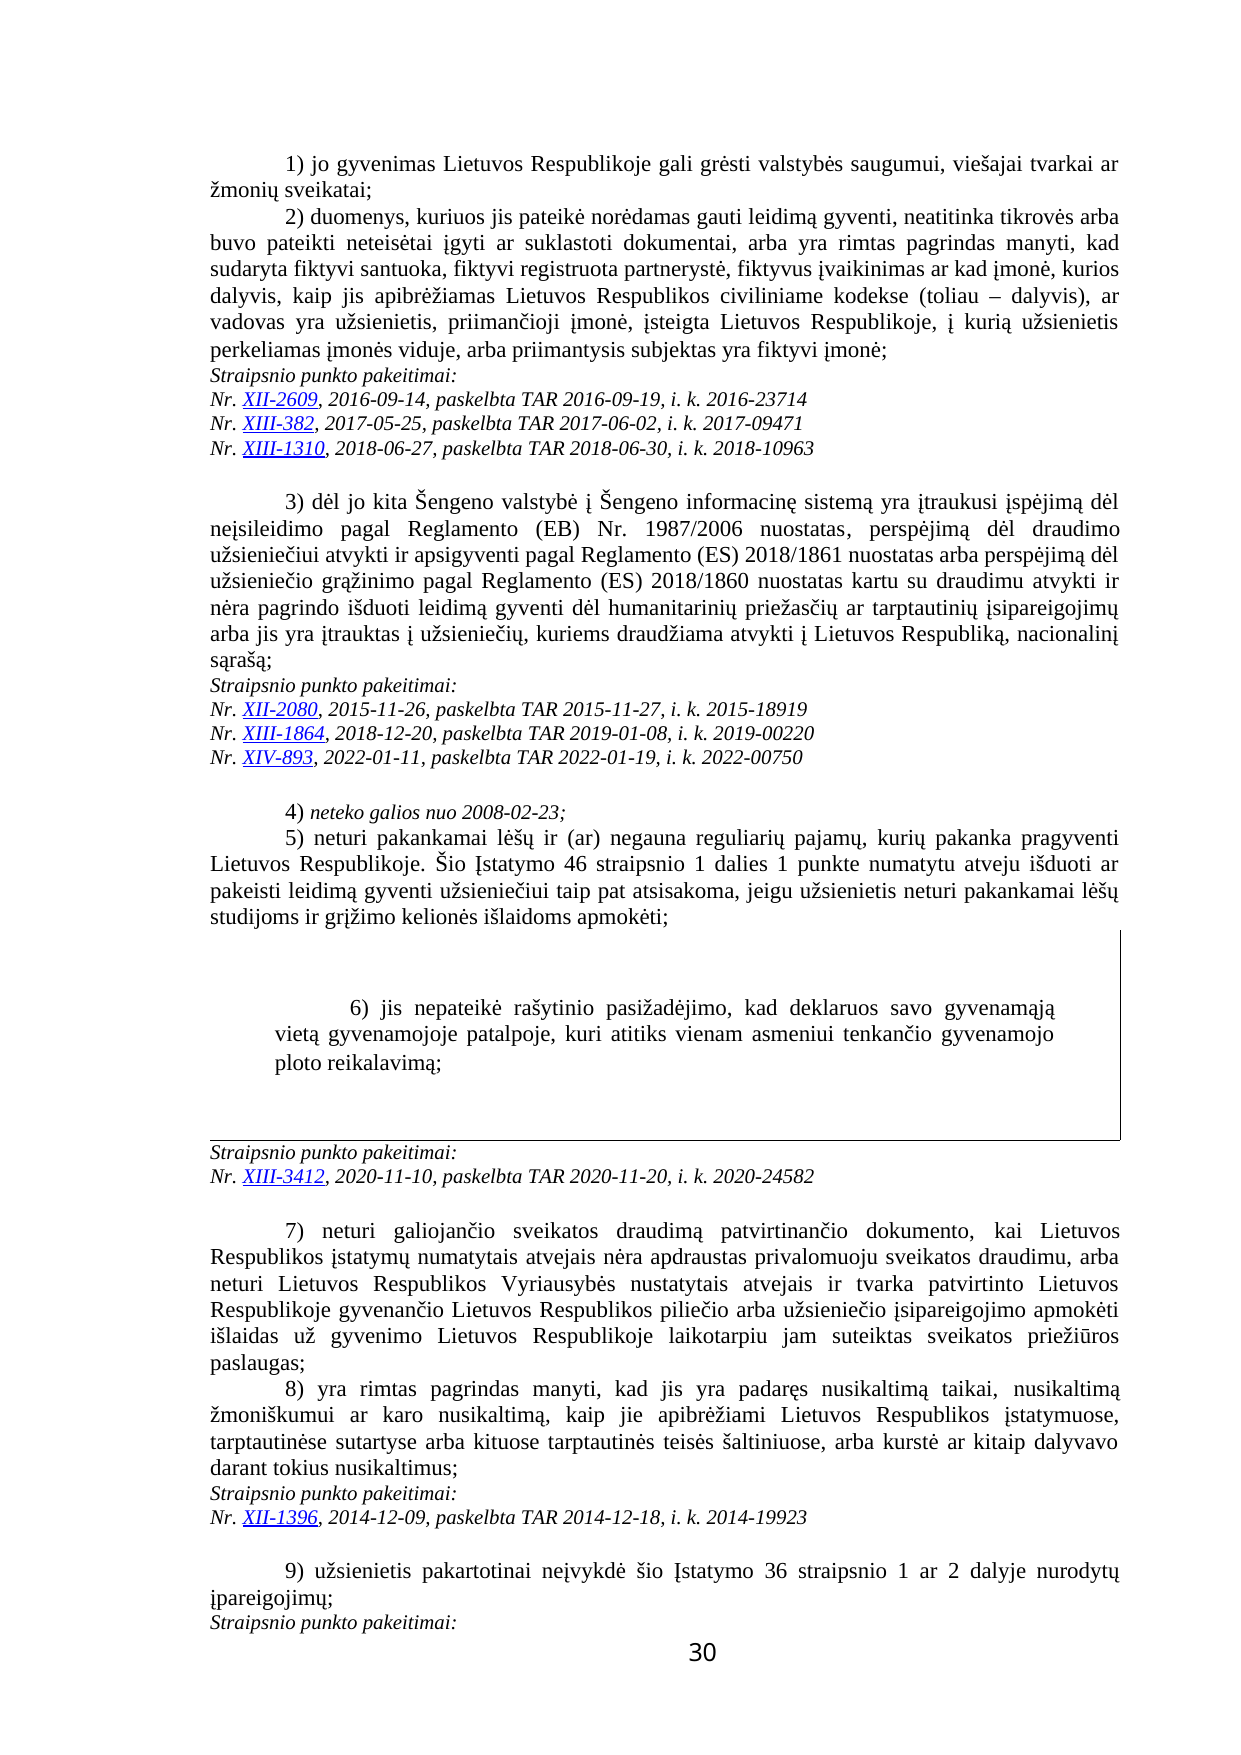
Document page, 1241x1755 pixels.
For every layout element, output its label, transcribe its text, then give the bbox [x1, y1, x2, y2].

text 6) jis nepateikė rašytinio pasižadėjimo, kad deklaruos savo gyvenamąją vietą gyvenamojoje patalpoje, kuri atitiks vienam asmeniui tenkančio gyvenamojo ploto reikalavimą; [210, 929, 1120, 1140]
text Nr. XIII-1310, 2018-06-27, paskelbta TAR 2018-06-30, i. k. 2018-10963 [210, 435, 1120, 459]
text Straipsnio punkto pakeitimai: [210, 1610, 1120, 1634]
text Nr. XIII-1864, 2018-12-20, paskelbta TAR 2019-01-08, i. k. 2019-00220 [210, 721, 1120, 745]
text Nr. XII-2609, 2016-09-14, paskelbta TAR 2016-09-19, i. k. 2016-23714 [210, 387, 1120, 411]
text 3) dėl jo kita Šengeno valstybė į Šengeno informacinę sistemą yra įtraukusi įspėjimą dėl neįsileidimo pagal Reglamento (EB) Nr. 1987/2006 nuostatas, perspėjimą dėl draudimo užsieniečiui atvykti ir apsigyventi pagal Reglamento (ES) 2018/1861 nuostatas arba perspėjimą dėl užsieniečio grąžinimo pagal Reglamento (ES) 2018/1860 nuostatas kartu su draudimu atvykti ir nėra pagrindo išduoti leidimą gyventi dėl humanitarinių priežasčių ar tarptautinių įsipareigojimų arba jis yra įtrauktas į užsieniečių, kuriems draudžiama atvykti į Lietuvos Respubliką, nacionalinį sąrašą; [210, 488, 1120, 673]
text Straipsnio punkto pakeitimai: [210, 673, 1120, 697]
text 4) neteko galios nuo 2008-02-23; [210, 798, 1120, 824]
text 8) yra rimtas pagrindas manyti, kad jis yra padaręs nusikaltimą taikai, nusikaltimą žmoniškumui ar karo nusikaltimą, kaip jie apibrėžiami Lietuvos Respublikos įstatymuose, tarptautinėse sutartyse arba kituose tarptautinės teisės šaltiniuose, arba kurstė ar kitaip dalyvavo darant tokius nusikaltimus; [210, 1375, 1120, 1481]
text Straipsnio punkto pakeitimai: [210, 363, 1120, 387]
text Nr. XII-2080, 2015-11-26, paskelbta TAR 2015-11-27, i. k. 2015-18919 [210, 697, 1120, 721]
text 7) neturi galiojančio sveikatos draudimą patvirtinančio dokumento, kai Lietuvos Respublikos įstatymų numatytais atvejais nėra apdraustas privalomuoju sveikatos draudimu, arba neturi Lietuvos Respublikos Vyriausybės nustatytais atvejais ir tvarka patvirtinto Lietuvos Respublikoje gyvenančio Lietuvos Respublikos piliečio arba užsieniečio įsipareigojimo apmokėti išlaidas už gyvenimo Lietuvos Respublikoje laikotarpiu jam suteiktas sveikatos priežiūros paslaugas; [210, 1217, 1120, 1375]
text Nr. XIII-3412, 2020-11-10, paskelbta TAR 2020-11-20, i. k. 2020-24582 [210, 1164, 1120, 1188]
text 1) jo gyvenimas Lietuvos Respublikoje gali grėsti valstybės saugumui, viešajai tvarkai ar žmonių sveikatai; [210, 150, 1120, 203]
text 5) neturi pakankamai lėšų ir (ar) negauna reguliarių pajamų, kurių pakanka pragyventi Lietuvos Respublikoje. Šio Įstatymo 46 straipsnio 1 dalies 1 punkte numatytu atveju išduoti ar pakeisti leidimą gyventi užsieniečiui taip pat atsisakoma, jeigu užsienietis neturi pakankamai lėšų studijoms ir grįžimo kelionės išlaidoms apmokėti; [210, 824, 1120, 929]
text 2) duomenys, kuriuos jis pateikė norėdamas gauti leidimą gyventi, neatitinka tikrovės arba buvo pateikti neteisėtai įgyti ar suklastoti dokumentai, arba yra rimtas pagrindas manyti, kad sudaryta fiktyvi santuoka, fiktyvi registruota partnerystė, fiktyvus įvaikinimas ar kad įmonė, kurios dalyvis, kaip jis apibrėžiamas Lietuvos Respublikos civiliniame kodekse (toliau – dalyvis), ar vadovas yra užsienietis, priimančioji įmonė, įsteigta Lietuvos Respublikoje, į kurią užsienietis perkeliamas įmonės viduje, arba priimantysis subjektas yra fiktyvi įmonė; [210, 203, 1120, 363]
text Straipsnio punkto pakeitimai: [210, 1140, 1120, 1164]
text Nr. XIII-382, 2017-05-25, paskelbta TAR 2017-06-02, i. k. 2017-09471 [210, 411, 1120, 435]
text Straipsnio punkto pakeitimai: [210, 1481, 1120, 1504]
text Nr. XIV-893, 2022-01-11, paskelbta TAR 2022-01-19, i. k. 2022-00750 [210, 745, 1120, 769]
text 9) užsienietis pakartotinai neįvykdė šio Įstatymo 36 straipsnio 1 ar 2 dalyje nurodytų įpareigojimų; [210, 1557, 1120, 1610]
text Nr. XII-1396, 2014-12-09, paskelbta TAR 2014-12-18, i. k. 2014-19923 [210, 1504, 1120, 1529]
